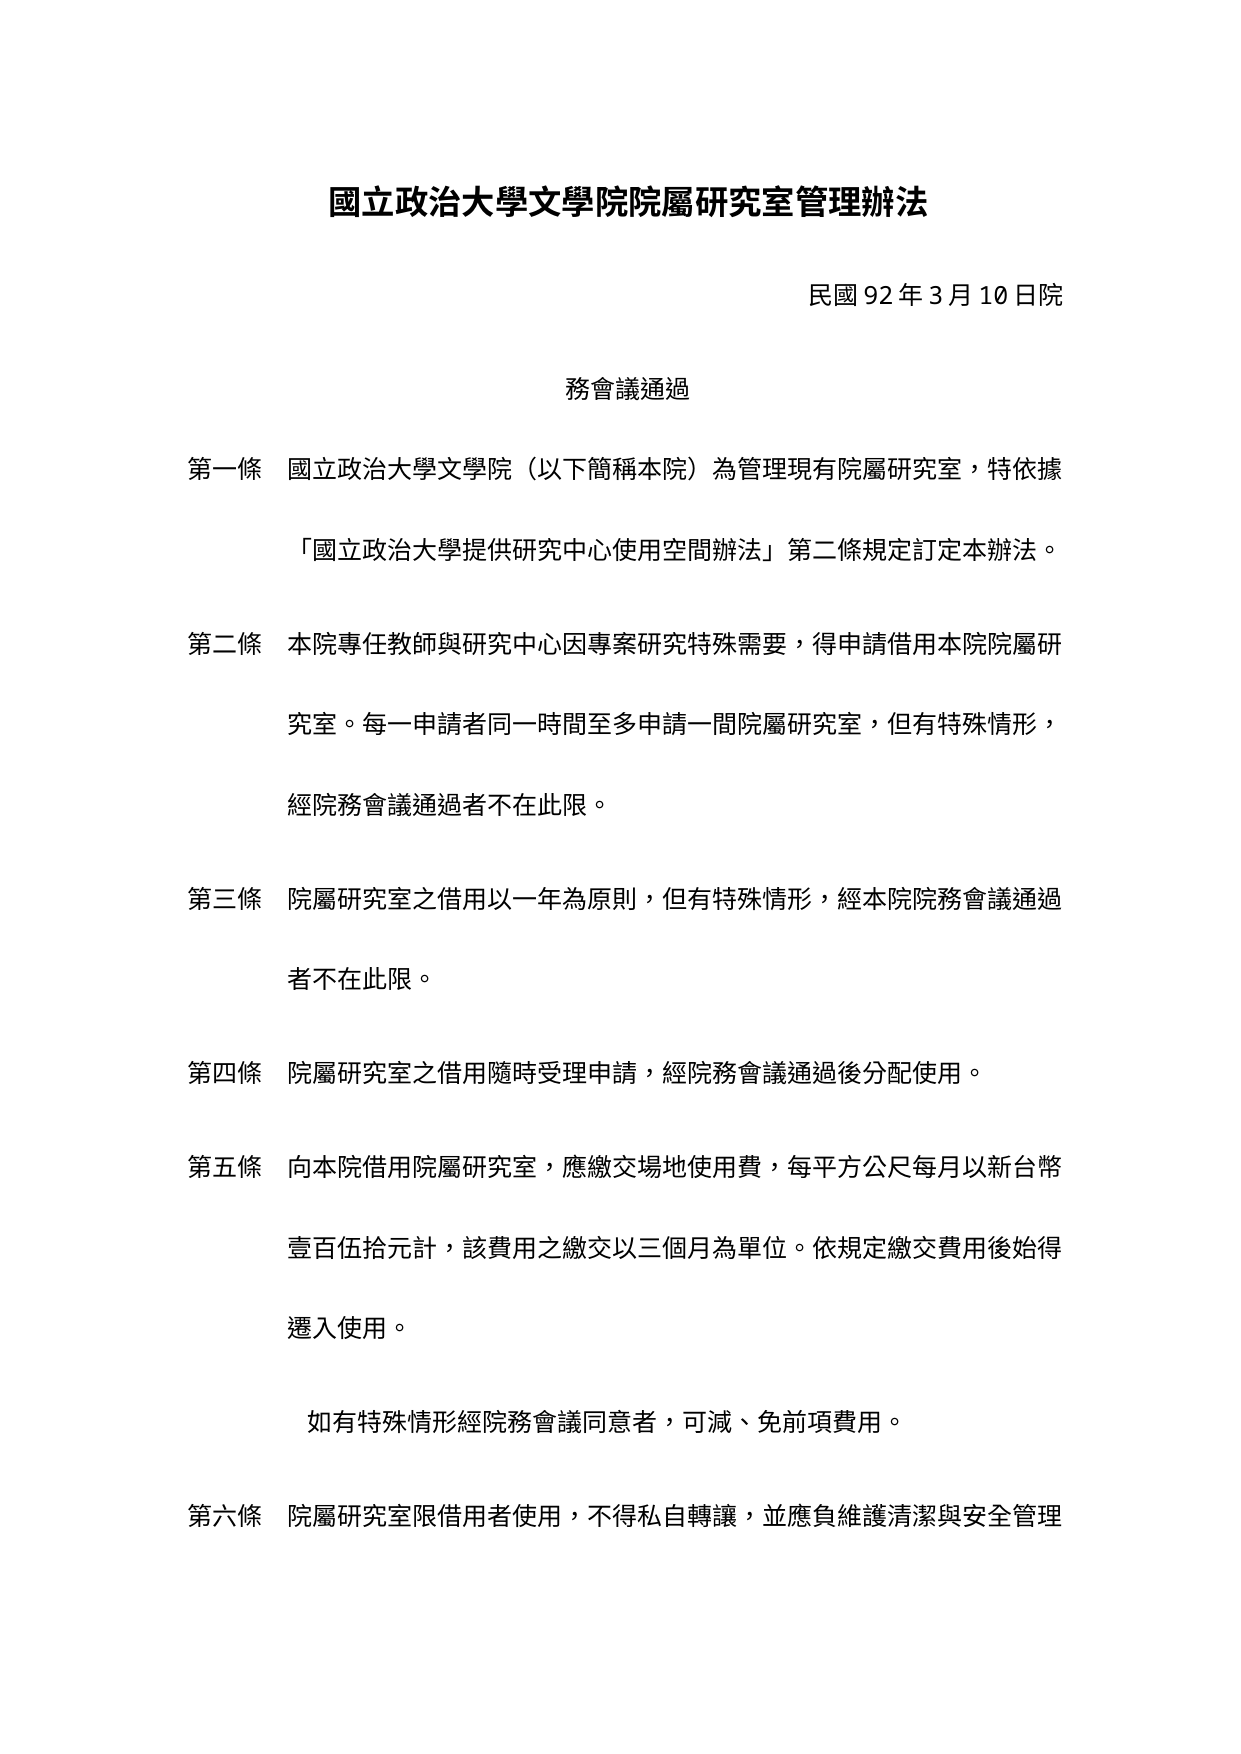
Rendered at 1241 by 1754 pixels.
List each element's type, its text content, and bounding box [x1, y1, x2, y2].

text 經院務會議通過者不在此限。 第三條 院屬研究室之借用以一年為原則，但有特殊情形，經本院院務會議通過 [187, 762, 1069, 918]
text 究室。每一申請者同一時間至多申請一間院屬研究室，但有特殊情形， [187, 681, 1069, 744]
text 國立政治大學文學院院屬研究室管理辦法 民國92年3月10日院務會議通過 [187, 158, 1069, 408]
text 第一條 國立政治大學文學院（以下簡稱本院）為管理現有院屬研究室，特依據 [187, 426, 1069, 489]
text 「國立政治大學提供研究中心使用空間辦法」第二條規定訂定本辦法。 第二條 本院專任教師與研究中心因專案研究特殊需要，得申請借用本院院屬研 [187, 507, 1069, 663]
text 遷入使用。 如有特殊情形經院務會議同意者，可減、免前項費用。 第六條 院屬研究室限借用者使用，不得私自轉讓，並應負維護清潔與安全管理 [187, 1285, 1069, 1535]
text 壹百伍拾元計，該費用之繳交以三個月為單位。依規定繳交費用後始得 [187, 1204, 1069, 1267]
text 者不在此限。 第四條 院屬研究室之借用隨時受理申請，經院務會議通過後分配使用。 第五條 向本院借用院屬研究室，應繳交場地使用費，每平方公尺每月以新台幣 [187, 936, 1069, 1186]
